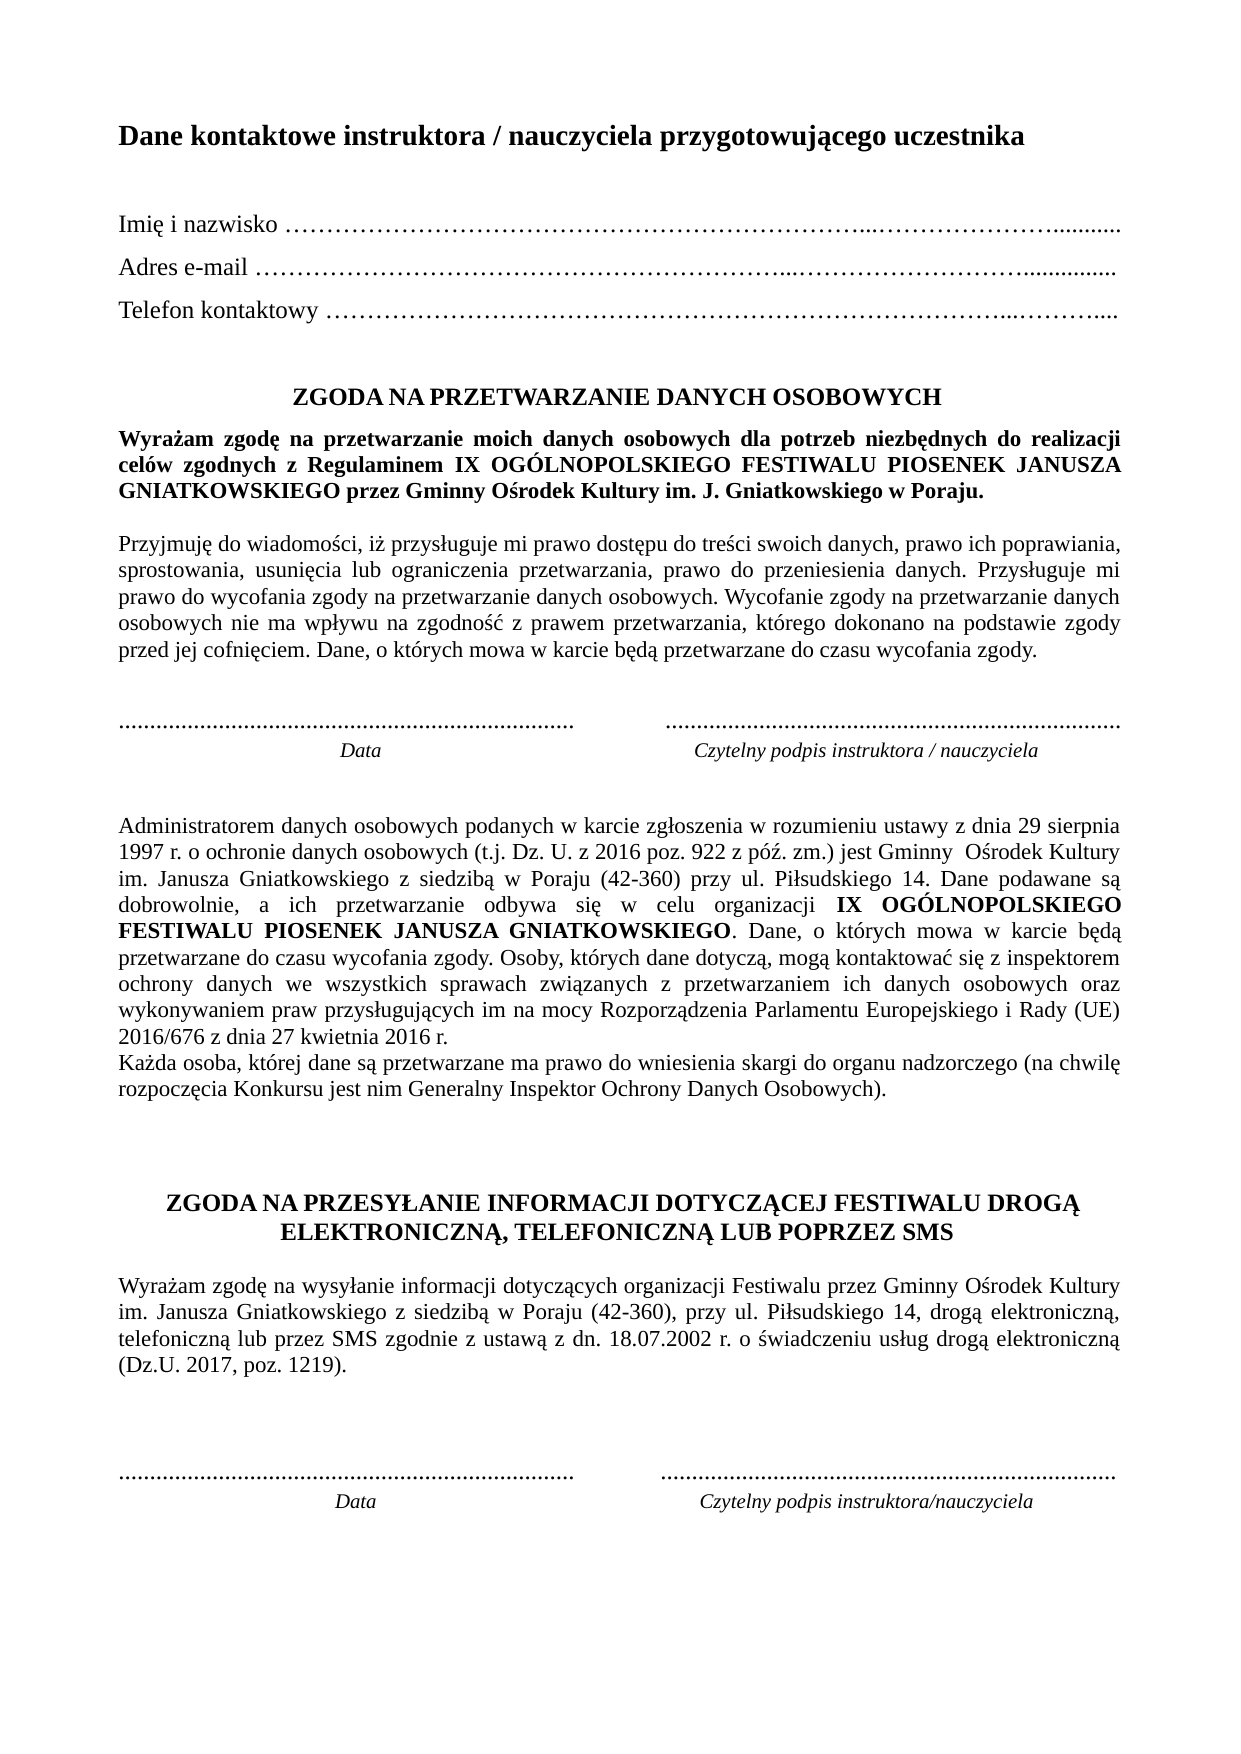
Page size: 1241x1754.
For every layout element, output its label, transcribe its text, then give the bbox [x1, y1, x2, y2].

text Dane kontaktowe instruktora / nauczyciela przygotowującego uczestnika [118, 118, 1122, 152]
text ......................................................................... ......................................................................... Data Czytelny podpis instruktora / nauczyciela [118, 705, 1122, 763]
text Administratorem danych osobowych podanych w karcie zgłoszenia w rozumieniu ustawy z dnia 29 sierpnia 1997 r. o ochronie danych osobowych (t.j. Dz. U. z 2016 poz. 922 z póź. zm.) jest Gminny Ośrodek Kultury im. Janusza Gniatkowskiego z siedzibą w Poraju (42-360) przy ul. Piłsudskiego 14. Dane podawane są dobrowolnie, a ich przetwarzanie odbywa się w celu organizacji IX OGÓLNOPOLSKIEGO FESTIWALU PIOSENEK JANUSZA GNIATKOWSKIEGO. Dane, o których mowa w karcie będą przetwarzane do czasu wycofania zgody. Osoby, których dane dotyczą, mogą kontaktować się z inspektorem ochrony danych we wszystkich sprawach związanych z przetwarzaniem ich danych osobowych oraz wykonywaniem praw przysługujących im na mocy Rozporządzenia Parlamentu Europejskiego i Rady (UE) 2016/676 z dnia 27 kwietnia 2016 r. [118, 812, 1122, 1049]
text Imię i nazwisko ……………………………………………………………...…………………........... Adres e-mail ………………………………………………………...………………………............... Telefon kontaktowy ………………………………………………………………………...……….... [118, 209, 1122, 324]
text Każda osoba, której dane są przetwarzane ma prawo do wniesienia skargi do organu nadzorczego (na chwilę rozpoczęcia Konkursu jest nim Generalny Inspektor Ochrony Danych Osobowych). [118, 1049, 1122, 1102]
text Data Czytelny podpis instruktora/nauczyciela [118, 1485, 1122, 1514]
text ZGODA NA PRZESYŁANIE INFORMACJI DOTYCZĄCEJ FESTIWALU DROGĄ ELEKTRONICZNĄ, TELEFONICZNĄ LUB POPRZEZ SMS [118, 1188, 1122, 1246]
text Wyrażam zgodę na przetwarzanie moich danych osobowych dla potrzeb niezbędnych do realizacji celów zgodnych z Regulaminem IX OGÓLNOPOLSKIEGO FESTIWALU PIOSENEK JANUSZA GNIATKOWSKIEGO przez Gminny Ośrodek Kultury im. J. Gniatkowskiego w Poraju. [118, 425, 1122, 504]
text ......................................................................... ......................................................................... [118, 1456, 1122, 1485]
text ZGODA NA PRZETWARZANIE DANYCH OSOBOWYCH [118, 382, 1122, 410]
text Przyjmuję do wiadomości, iż przysługuje mi prawo dostępu do treści swoich danych, prawo ich poprawiania, sprostowania, usunięcia lub ograniczenia przetwarzania, prawo do przeniesienia danych. Przysługuje mi prawo do wycofania zgody na przetwarzanie danych osobowych. Wycofanie zgody na przetwarzanie danych osobowych nie ma wpływu na zgodność z prawem przetwarzania, którego dokonano na podstawie zgody przed jej cofnięciem. Dane, o których mowa w karcie będą przetwarzane do czasu wycofania zgody. [118, 530, 1122, 662]
text Wyrażam zgodę na wysyłanie informacji dotyczących organizacji Festiwalu przez Gminny Ośrodek Kultury im. Janusza Gniatkowskiego z siedzibą w Poraju (42-360), przy ul. Piłsudskiego 14, drogą elektroniczną, telefoniczną lub przez SMS zgodnie z ustawą z dn. 18.07.2002 r. o świadczeniu usług drogą elektroniczną (Dz.U. 2017, poz. 1219). [118, 1272, 1122, 1377]
